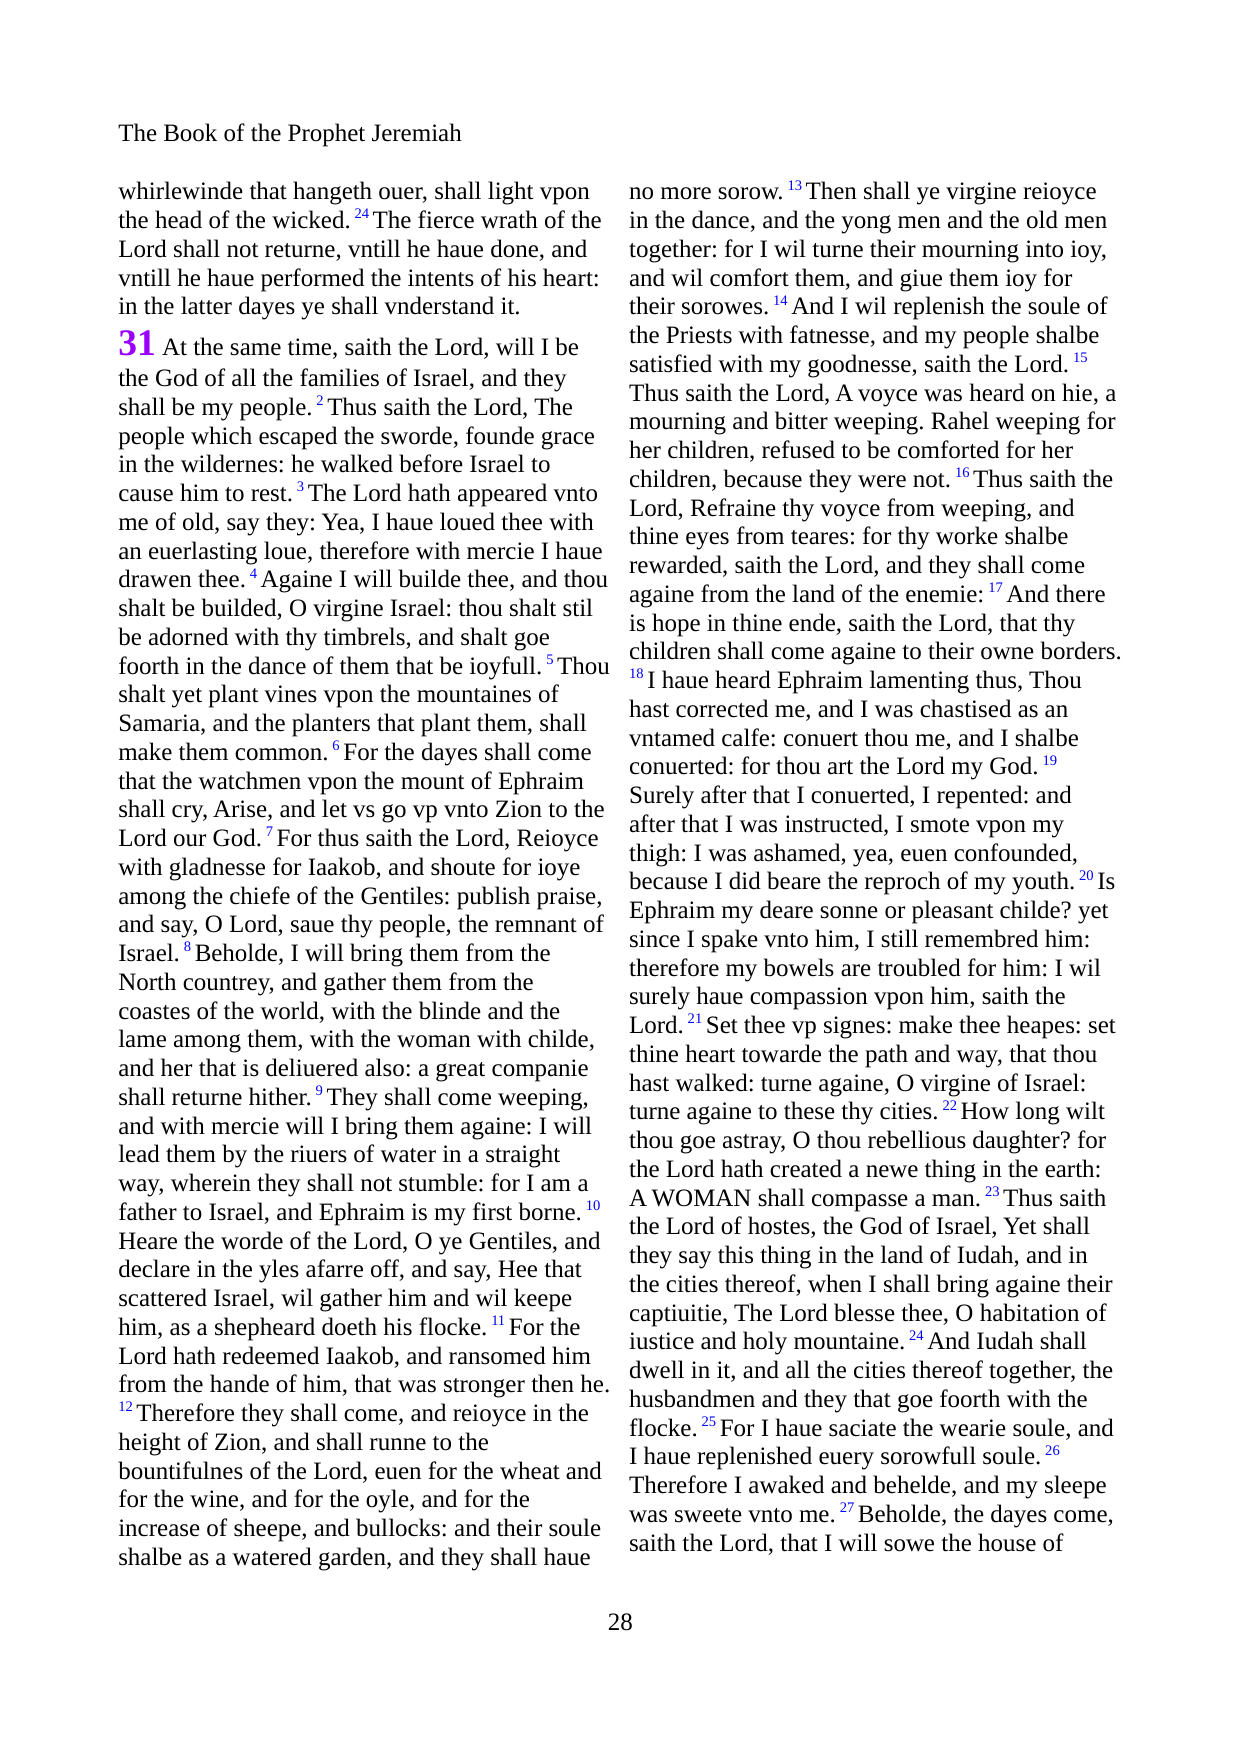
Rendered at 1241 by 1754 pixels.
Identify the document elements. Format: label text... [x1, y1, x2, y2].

text 31 At the same time, saith the Lord, will I be the God of all the families of Israel, and they shall be my people. 2 Thus saith the Lord, The people which escaped the sworde, founde grace in the wildernes: he walked before Israel to cause him to rest. 3 The Lord hath appeared vnto me of old, say they: Yea, I haue loued thee with an euerlasting loue, therefore with mercie I haue drawen thee. 4 Againe I will builde thee, and thou shalt be builded, O virgine Israel: thou shalt stil be adorned with thy timbrels, and shalt goe foorth in the dance of them that be ioyfull. 5 Thou shalt yet plant vines vpon the mountaines of Samaria, and the planters that plant them, shall make them common. 6 For the dayes shall come that the watchmen vpon the mount of Ephraim shall cry, Arise, and let vs go vp vnto Zion to the Lord our God. 7 For thus saith the Lord, Reioyce with gladnesse for Iaakob, and shoute for ioye among the chiefe of the Gentiles: publish praise, and say, O Lord, saue thy people, the remnant of Israel. 8 Beholde, I will bring them from the North countrey, and gather them from the coastes of the world, with the blinde and the lame among them, with the woman with childe, and her that is deliuered also: a great companie shall returne hither. 9 They shall come weeping, and with mercie will I bring them againe: I will lead them by the riuers of water in a straight way, wherein they shall not stumble: for I am a father to Israel, and Ephraim is my first borne. 10 Heare the worde of the Lord, O ye Gentiles, and declare in the yles afarre off, and say, Hee that scattered Israel, wil gather him and wil keepe him, as a shepheard doeth his flocke. 11 For the Lord hath redeemed Iaakob, and ransomed him from the hande of him, that was stronger then he. 12 Therefore they shall come, and reioyce in the height of Zion, and shall runne to the bountifulnes of the Lord, euen for the wheat and for the wine, and for the oyle, and for the increase of sheepe, and bullocks: and their soule shalbe as a watered garden, and they shall haue [118, 320, 611, 1571]
text whirlewinde that hangeth ouer, shall light vpon the head of the wicked. 24 The fierce wrath of the Lord shall not returne, vntill he haue done, and vntill he haue performed the intents of his heart: in the latter dayes ye shall vnderstand it. [118, 176, 611, 320]
text no more sorow. 13 Then shall ye virgine reioyce in the dance, and the yong men and the old men together: for I wil turne their mourning into ioy, and wil comfort them, and giue them ioy for their sorowes. 14 And I wil replenish the soule of the Priests with fatnesse, and my people shalbe satisfied with my goodnesse, saith the Lord. 15 Thus saith the Lord, A voyce was heard on hie, a mourning and bitter weeping. Rahel weeping for her children, refused to be comforted for her children, because they were not. 16 Thus saith the Lord, Refraine thy voyce from weeping, and thine eyes from teares: for thy worke shalbe rewarded, saith the Lord, and they shall come againe from the land of the enemie: 17 And there is hope in thine ende, saith the Lord, that thy children shall come againe to their owne borders. 18 I haue heard Ephraim lamenting thus, Thou hast corrected me, and I was chastised as an vntamed calfe: conuert thou me, and I shalbe conuerted: for thou art the Lord my God. 19 Surely after that I conuerted, I repented: and after that I was instructed, I smote vpon my thigh: I was ashamed, yea, euen confounded, because I did beare the reproch of my youth. 20 Is Ephraim my deare sonne or pleasant childe? yet since I spake vnto him, I still remembred him: therefore my bowels are troubled for him: I wil surely haue compassion vpon him, saith the Lord. 21 Set thee vp signes: make thee heapes: set thine heart towarde the path and way, that thou hast walked: turne againe, O virgine of Israel: turne againe to these thy cities. 22 How long wilt thou goe astray, O thou rebellious daughter? for the Lord hath created a newe thing in the earth: A WOMAN shall compasse a man. 23 Thus saith the Lord of hostes, the God of Israel, Yet shall they say this thing in the land of Iudah, and in the cities thereof, when I shall bring againe their captiuitie, The Lord blesse thee, O habitation of iustice and holy mountaine. 24 And Iudah shall dwell in it, and all the cities thereof together, the husbandmen and they that goe foorth with the flocke. 25 For I haue saciate the wearie soule, and I haue replenished euery sorowfull soule. 26 Therefore I awaked and behelde, and my sleepe was sweete vnto me. 27 Beholde, the dayes come, saith the Lord, that I will sowe the house of [629, 176, 1122, 1556]
